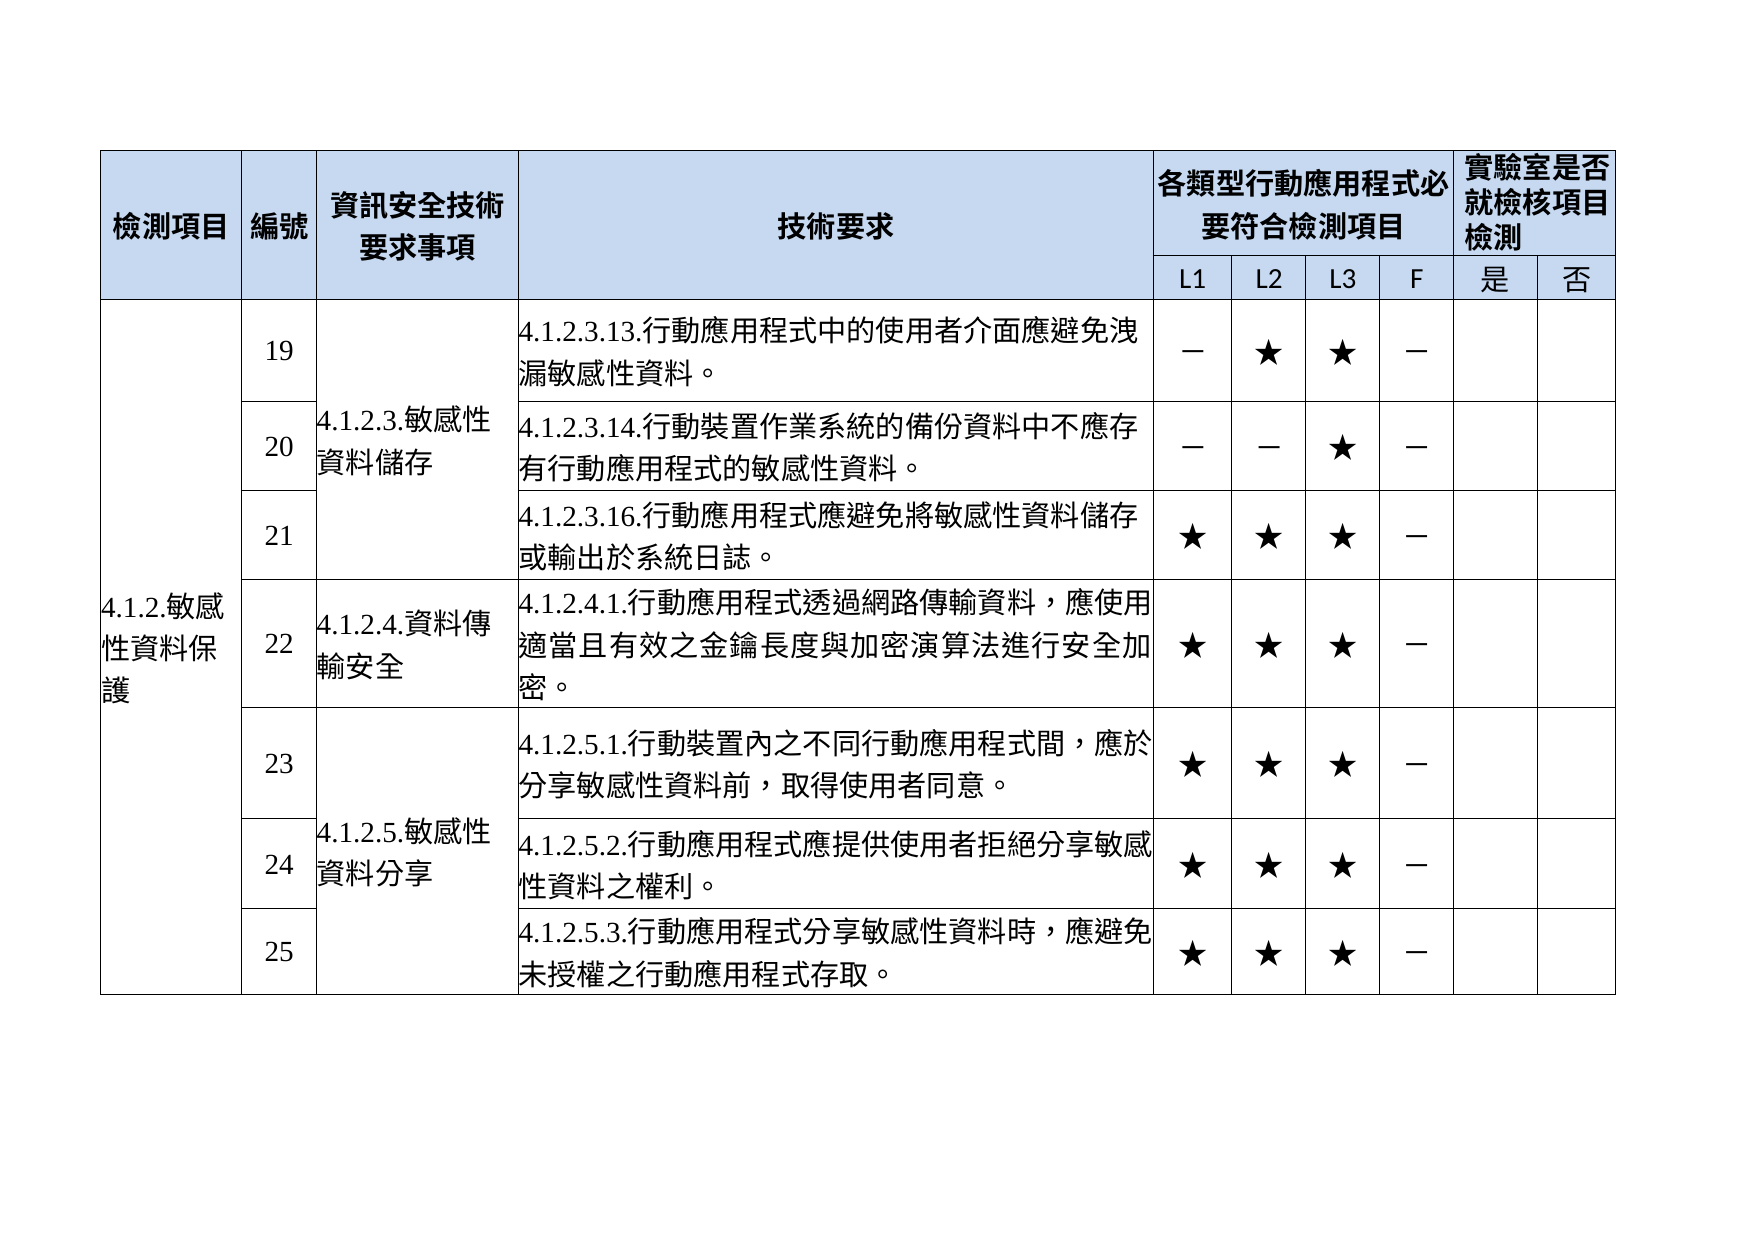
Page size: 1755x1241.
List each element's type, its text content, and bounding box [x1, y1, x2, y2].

table_cell ─ [1380, 708, 1453, 818]
table_cell 4.1.2.3.13.行動應用程式中的使用者介面應避免洩漏敏感性資料。 [519, 300, 1153, 401]
table_header 編號 [242, 151, 316, 299]
table_cell ★ [1306, 300, 1379, 401]
table_cell 4.1.2.5.1.行動裝置內之不同行動應用程式間，應於分享敏感性資料前，取得使用者同意。 [519, 708, 1153, 818]
table_header 資訊安全技術要求事項 [317, 151, 518, 299]
table_cell ★ [1232, 909, 1305, 994]
table_header 檢測項目 [101, 151, 241, 299]
table_cell ─ [1380, 909, 1453, 994]
table_cell 4.1.2.4.1.行動應用程式透過網路傳輸資料，應使用適當且有效之金鑰長度與加密演算法進行安全加密。 [519, 580, 1153, 707]
table_cell [1538, 909, 1615, 994]
table_cell L3 [1306, 256, 1379, 299]
table_cell [1538, 819, 1615, 908]
table_cell ★ [1232, 708, 1305, 818]
table_cell [1454, 819, 1537, 908]
table_cell F [1380, 256, 1453, 299]
table_header 各類型行動應用程式必要符合檢測項目 [1154, 151, 1453, 255]
table_cell 4.1.2.4.資料傳輸安全 [317, 580, 518, 707]
table_cell ★ [1154, 909, 1231, 994]
table_cell L2 [1232, 256, 1305, 299]
table_cell [1538, 580, 1615, 707]
table_cell 4.1.2.3.敏感性資料儲存 [317, 300, 518, 579]
table_cell 否 [1538, 256, 1615, 299]
table_cell 4.1.2.3.14.行動裝置作業系統的備份資料中不應存有行動應用程式的敏感性資料。 [519, 402, 1153, 490]
table_cell [1454, 909, 1537, 994]
table_cell ★ [1232, 491, 1305, 579]
table_cell 21 [242, 491, 316, 579]
table_cell 4.1.2.5.敏感性資料分享 [317, 708, 518, 994]
table_cell [1454, 402, 1537, 490]
table_cell ★ [1232, 300, 1305, 401]
table_cell 22 [242, 580, 316, 707]
table_header 技術要求 [519, 151, 1153, 299]
table_cell [1538, 491, 1615, 579]
table_cell 20 [242, 402, 316, 490]
table_cell [1454, 708, 1537, 818]
table_cell ★ [1232, 580, 1305, 707]
table_cell ★ [1306, 909, 1379, 994]
table_cell ─ [1380, 580, 1453, 707]
table_cell L1 [1154, 256, 1231, 299]
table_cell ★ [1306, 580, 1379, 707]
table_header 實驗室是否就檢核項目檢測 [1454, 151, 1615, 255]
table_cell 是 [1454, 256, 1537, 299]
table_cell 23 [242, 708, 316, 818]
table_cell ★ [1154, 819, 1231, 908]
table_cell [1454, 580, 1537, 707]
table_cell 24 [242, 819, 316, 908]
table_cell ─ [1154, 402, 1231, 490]
table_cell ★ [1306, 708, 1379, 818]
table_cell 25 [242, 909, 316, 994]
table_cell ─ [1380, 300, 1453, 401]
table_cell ─ [1380, 819, 1453, 908]
table_cell ★ [1306, 819, 1379, 908]
table_cell [1538, 402, 1615, 490]
table_cell [1454, 491, 1537, 579]
table_cell ─ [1380, 491, 1453, 579]
table_cell ★ [1154, 708, 1231, 818]
table_cell [1538, 300, 1615, 401]
table_cell 4.1.2.5.3.行動應用程式分享敏感性資料時，應避免未授權之行動應用程式存取。 [519, 909, 1153, 994]
table_cell ★ [1154, 580, 1231, 707]
table_cell ─ [1154, 300, 1231, 401]
table_cell ★ [1154, 491, 1231, 579]
table_cell ★ [1232, 819, 1305, 908]
table_cell ★ [1306, 402, 1379, 490]
table_cell 19 [242, 300, 316, 401]
table_cell [1454, 300, 1537, 401]
table_cell ─ [1232, 402, 1305, 490]
table_cell [1538, 708, 1615, 818]
table_cell 4.1.2.3.16.行動應用程式應避免將敏感性資料儲存或輸出於系統日誌。 [519, 491, 1153, 579]
table_cell 4.1.2.敏感性資料保護 [101, 300, 241, 994]
table_cell ★ [1306, 491, 1379, 579]
table_cell ─ [1380, 402, 1453, 490]
table_cell 4.1.2.5.2.行動應用程式應提供使用者拒絕分享敏感性資料之權利。 [519, 819, 1153, 908]
